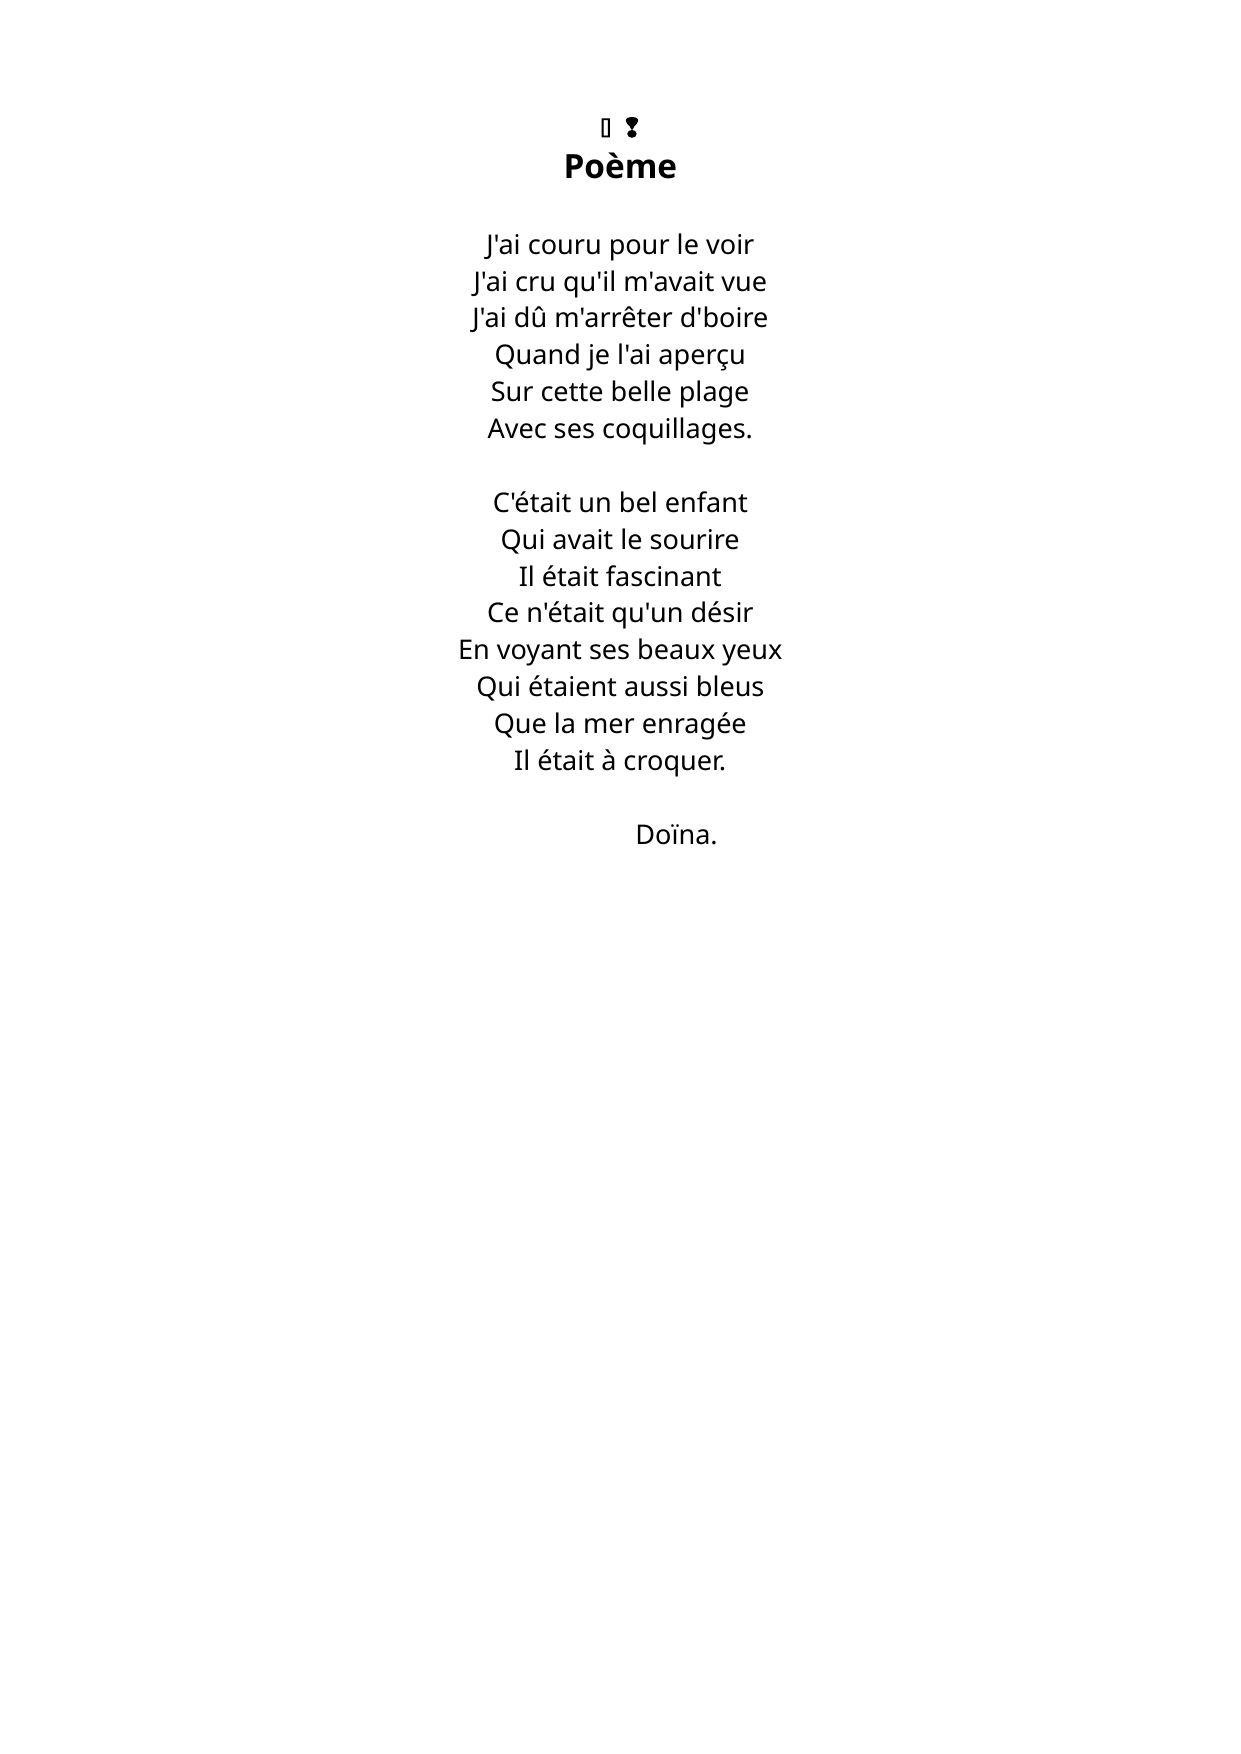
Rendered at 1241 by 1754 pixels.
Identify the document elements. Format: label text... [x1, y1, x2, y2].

text Il était à croquer. [118, 741, 1122, 778]
text   [118, 118, 1122, 143]
text J'ai dû m'arrêter d'boire [118, 299, 1122, 336]
text Doïna. [118, 815, 1122, 852]
text Sur cette belle plage [118, 373, 1122, 409]
text Qui étaient aussi bleus [118, 668, 1122, 704]
text Quand je l'ai aperçu [118, 336, 1122, 373]
text Avec ses coquillages. [118, 409, 1122, 446]
text J'ai cru qu'il m'avait vue [118, 262, 1122, 299]
text Il était fascinant [118, 557, 1122, 594]
text J'ai couru pour le voir [118, 225, 1122, 262]
text Poème [118, 143, 1122, 188]
text En voyant ses beaux yeux [118, 631, 1122, 668]
text Que la mer enragée [118, 704, 1122, 741]
text Qui avait le sourire [118, 520, 1122, 557]
text C'était un bel enfant [118, 483, 1122, 520]
text Ce n'était qu'un désir [118, 594, 1122, 631]
